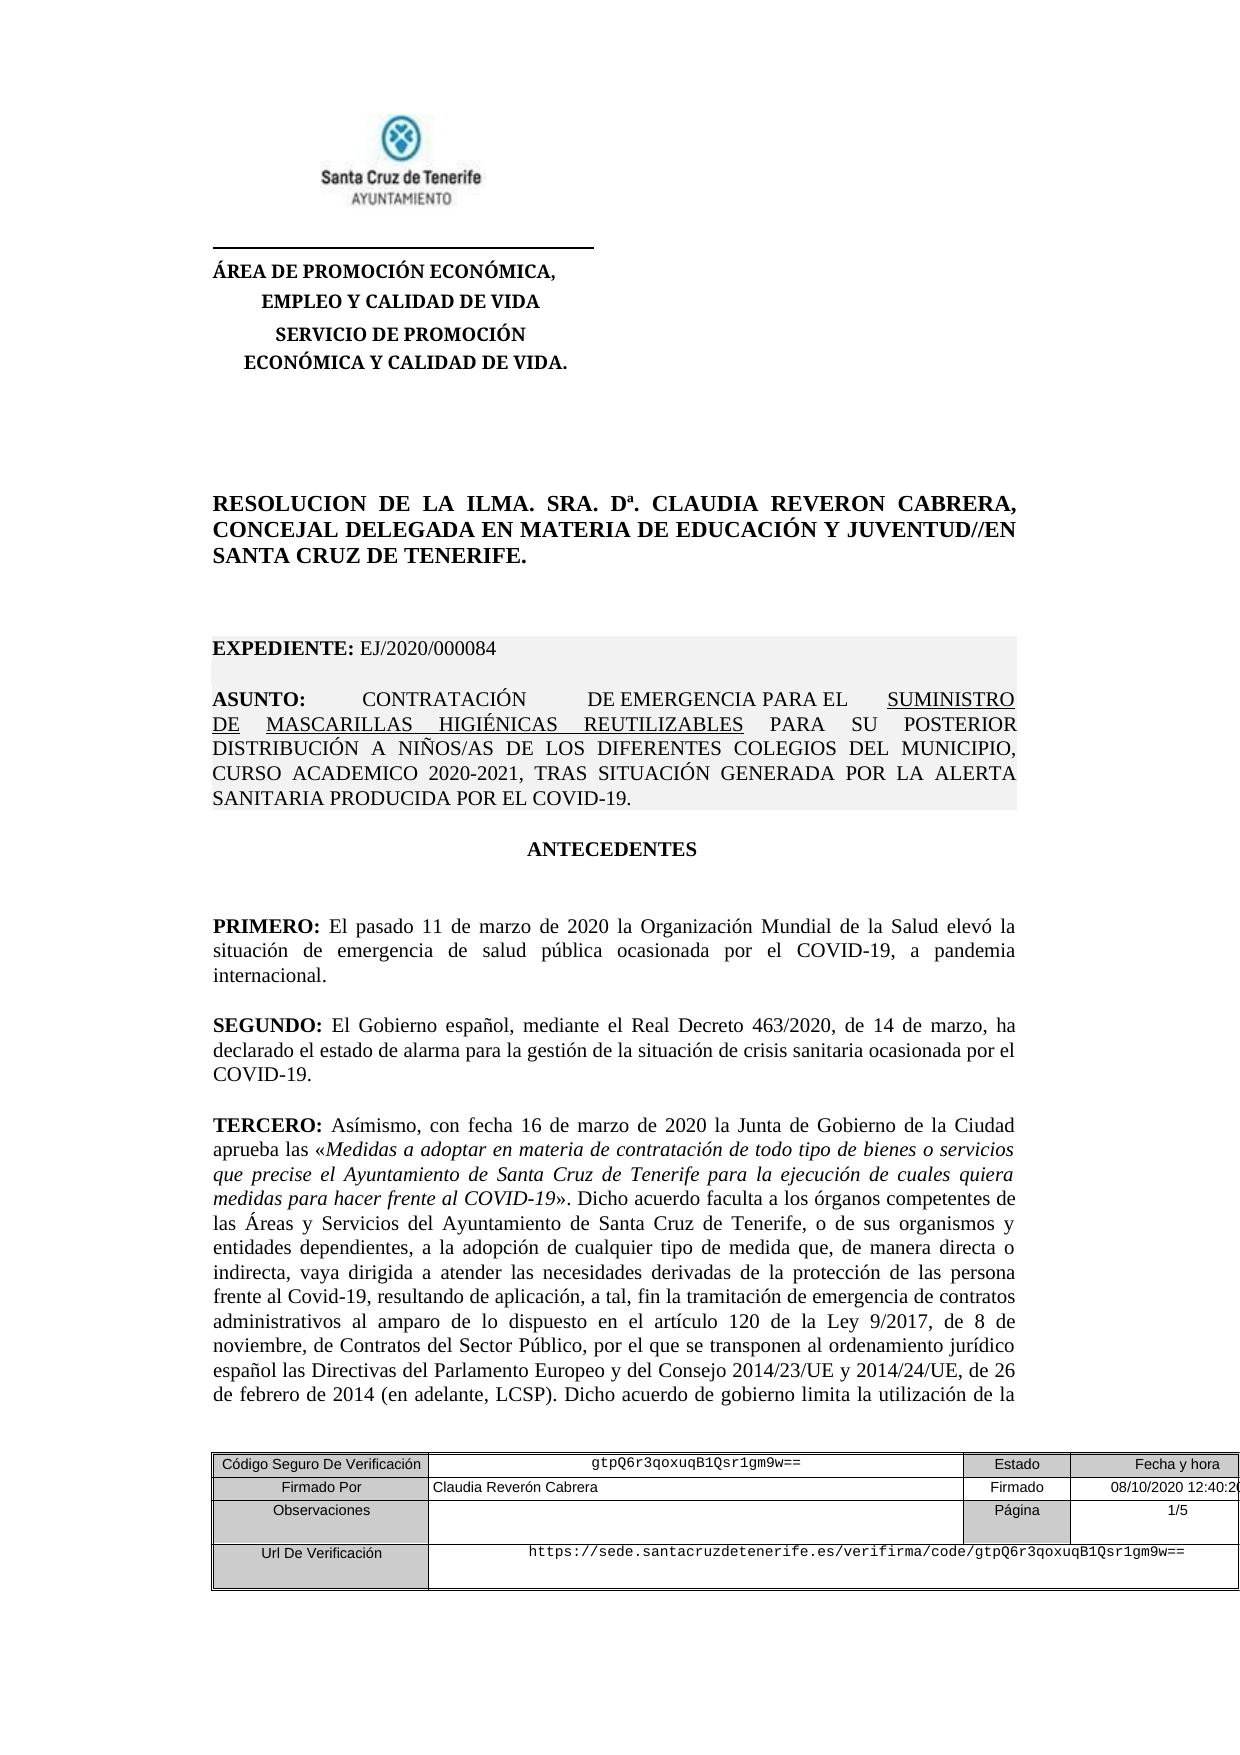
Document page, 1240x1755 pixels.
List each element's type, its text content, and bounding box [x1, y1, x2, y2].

text ECONÓMICA Y CALIDAD DE VIDA. [244, 349, 1017, 375]
text SEGUNDO: El Gobierno español, mediante el Real Decreto 463/2020, de 14 de marzo, ha declarado el estado de alarma para la gestión de la situación de crisis sanitaria ocasionada por el COVID-19. [213, 1013, 1016, 1086]
text EMPLEO Y CALIDAD DE VIDA [212, 286, 1017, 314]
text EXPEDIENTE: EJ/2020/000084 [212, 636, 1017, 660]
text ASUNTO: CONTRATACIÓN DE EMERGENCIA PARA EL SUMINISTRO DE MASCARILLAS HIGIÉNICAS REUTILIZABLES PARA SU POSTERIOR DISTRIBUCIÓN A NIÑOS/AS DE LOS DIFERENTES COLEGIOS DEL MUNICIPIO, CURSO ACADEMICO 2020-2021, TRAS SITUACIÓN GENERADA POR LA ALERTA SANITARIA PRODUCIDA POR EL COVID-19. [212, 687, 1017, 810]
text PRIMERO: El pasado 11 de marzo de 2020 la Organización Mundial de la Salud elevó la situación de emergencia de salud pública ocasionada por el COVID-19, a pandemia internacional. [213, 914, 1016, 987]
text SERVICIO DE PROMOCIÓN [212, 319, 1017, 347]
text TERCERO: Asímismo, con fecha 16 de marzo de 2020 la Junta de Gobierno de la Ciudad aprueba las «Medidas a adoptar en materia de contratación de todo tipo de bienes o servicios que precise el Ayuntamiento de Santa Cruz de Tenerife para la ejecución de cuales quiera medidas para hacer frente al COVID-19». Dicho acuerdo faculta a los órganos competentes de las Áreas y Servicios del Ayuntamiento de Santa Cruz de Tenerife, o de sus organismos y entidades dependientes, a la adopción de cualquier tipo de medida que, de manera directa o indirecta, vaya dirigida a atender las necesidades derivadas de la protección de las persona frente al Covid-19, resultando de aplicación, a tal, fin la tramitación de emergencia de contratos administrativos al amparo de lo dispuesto en el artículo 120 de la Ley 9/2017, de 8 de noviembre, de Contratos del Sector Público, por el que se transponen al ordenamiento jurídico español las Directivas del Parlamento Europeo y del Consejo 2014/23/UE y 2014/24/UE, de 26 de febrero de 2014 (en adelante, LCSP). Dicho acuerdo de gobierno limita la utilización de la [213, 1113, 1016, 1406]
subtitle ANTECEDENTES [212, 837, 1017, 861]
text ÁREA DE PROMOCIÓN ECONÓMICA, [212, 257, 1017, 284]
text RESOLUCION DE LA ILMA. SRA. Dª. CLAUDIA REVERON CABRERA, CONCEJAL DELEGADA EN MATERIA DE EDUCACIÓN Y JUVENTUD//EN SANTA CRUZ DE TENERIFE. [212, 490, 1017, 568]
